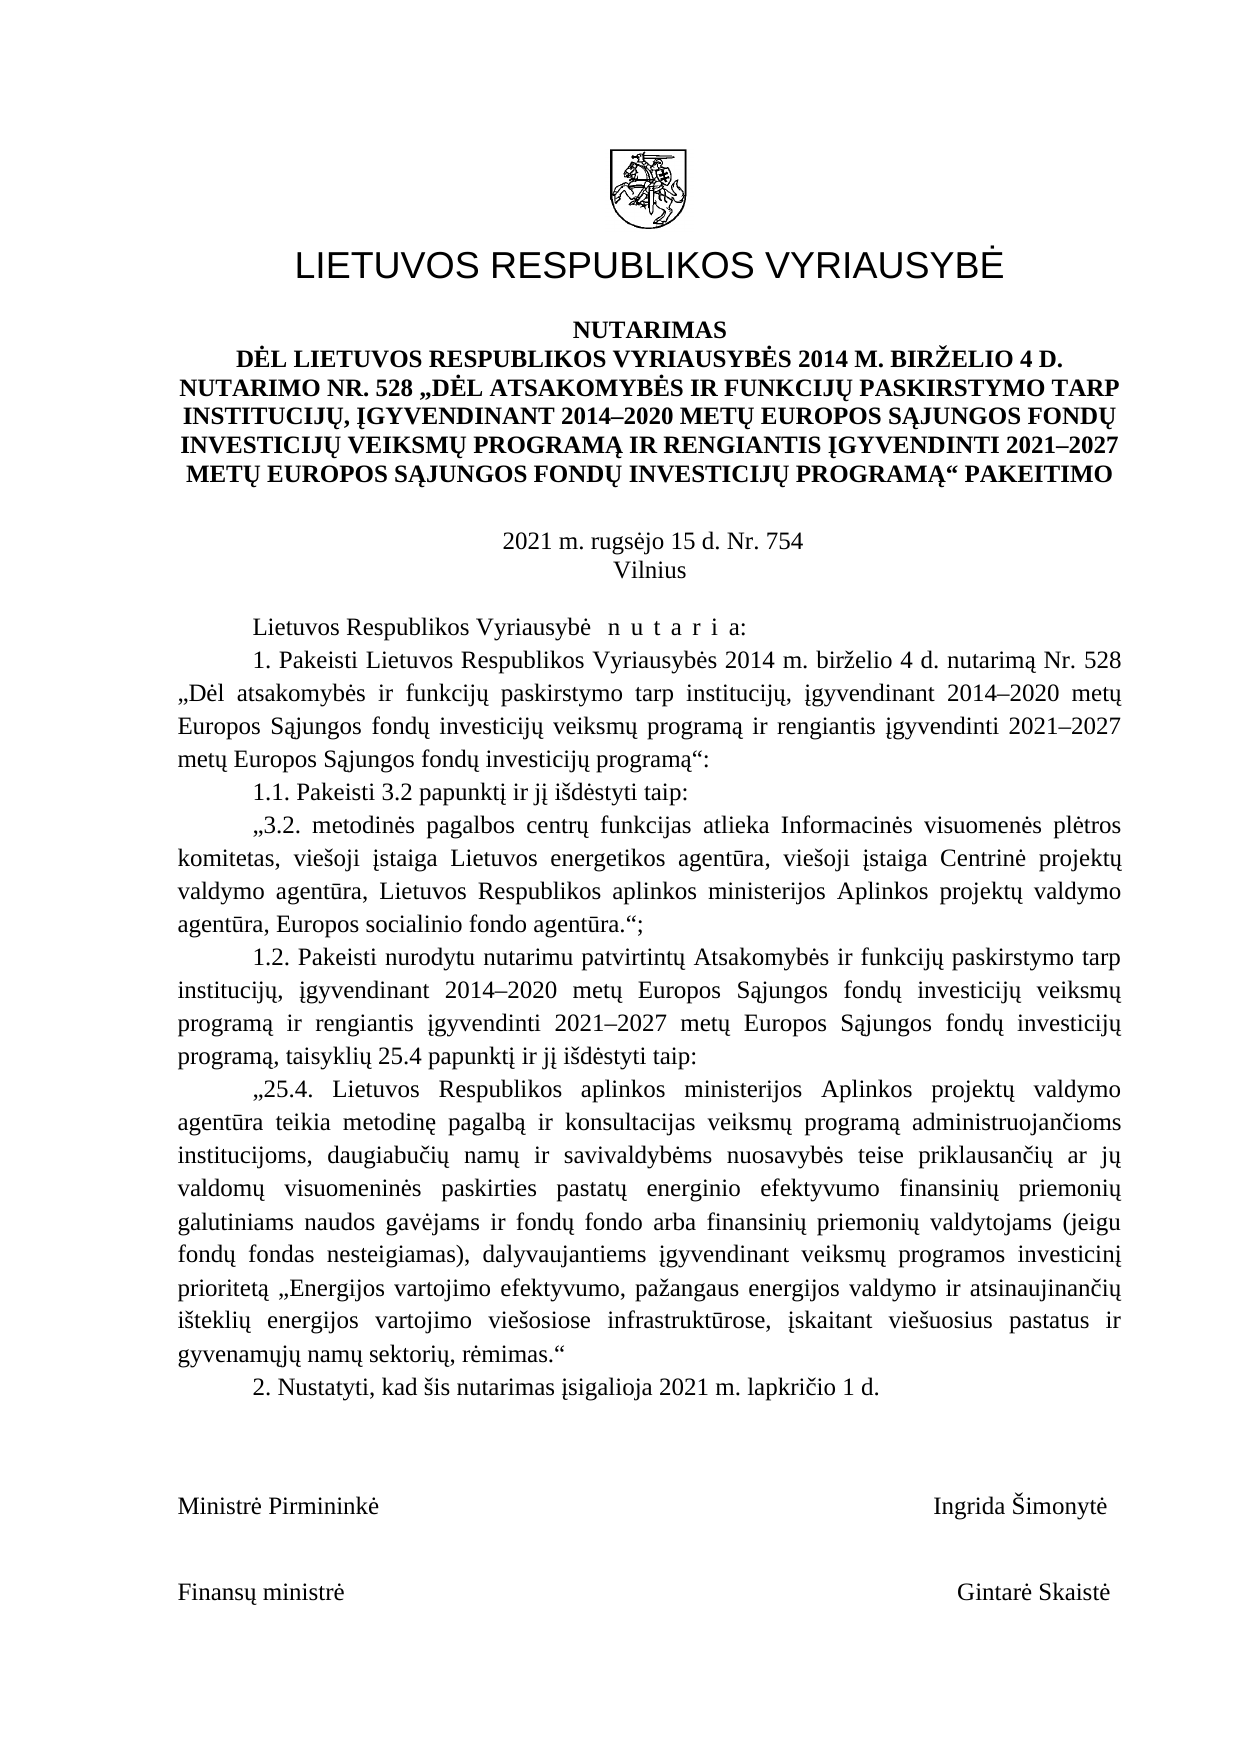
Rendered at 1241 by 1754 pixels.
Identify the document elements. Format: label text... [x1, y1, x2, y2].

text 1.2. Pakeisti nurodytu nutarimu patvirtintų Atsakomybės ir funkcijų paskirstymo tarp institucijų, įgyvendinant 2014–2020 metų Europos Sąjungos fondų investicijų veiksmų programą ir rengiantis įgyvendinti 2021–2027 metų Europos Sąjungos fondų investicijų programą, taisyklių 25.4 papunktį ir jį išdėstyti taip: [177, 942, 1122, 1070]
text „25.4. Lietuvos Respublikos aplinkos ministerijos Aplinkos projektų valdymo agentūra teikia metodinę pagalbą ir konsultacijas veiksmų programą administruojančioms institucijoms, daugiabučių namų ir savivaldybėms nuosavybės teise priklausančių ar jų valdomų visuomeninės paskirties pastatų energinio efektyvumo finansinių priemonių galutiniams naudos gavėjams ir fondų fondo arba finansinių priemonių valdytojams (jeigu fondų fondas nesteigiamas), dalyvaujantiems įgyvendinant veiksmų programos investicinį prioritetą „Energijos vartojimo efektyvumo, pažangaus energijos valdymo ir atsinaujinančių išteklių energijos vartojimo viešosiose infrastruktūrose, įskaitant viešuosius pastatus ir gyvenamųjų namų sektorių, rėmimas.“ [177, 1074, 1122, 1367]
text Finansų ministrė Gintarė Skaistė [177, 1577, 1122, 1606]
text „3.2. metodinės pagalbos centrų funkcijas atlieka Informacinės visuomenės plėtros komitetas, viešoji įstaiga Lietuvos energetikos agentūra, viešoji įstaiga Centrinė projektų valdymo agentūra, Lietuvos Respublikos aplinkos ministerijos Aplinkos projektų valdymo agentūra, Europos socialinio fondo agentūra.“; [177, 810, 1122, 938]
text 1. Pakeisti Lietuvos Respublikos Vyriausybės 2014 m. birželio 4 d. nutarimą Nr. 528 „Dėl atsakomybės ir funkcijų paskirstymo tarp institucijų, įgyvendinant 2014–2020 metų Europos Sąjungos fondų investicijų veiksmų programą ir rengiantis įgyvendinti 2021–2027 metų Europos Sąjungos fondų investicijų programą“: [177, 645, 1122, 773]
text 2. Nustatyti, kad šis nutarimas įsigalioja 2021 m. lapkričio 1 d. [177, 1372, 1122, 1400]
text 1.1. Pakeisti 3.2 papunktį ir jį išdėstyti taip: [177, 777, 1122, 806]
text DĖL LIETUVOS RESPUBLIKOS VYRIAUSYBĖS 2014 M. BIRŽELIO 4 D. NUTARIMO NR. 528 „DĖL ATSAKOMYBĖS IR FUNKCIJŲ PASKIRSTYMO TARP INSTITUCIJŲ, ĮGYVENDINANT 2014–2020 METŲ EUROPOS SĄJUNGOS FONDŲ INVESTICIJŲ VEIKSMŲ PROGRAMĄ IR RENGIANTIS ĮGYVENDINTI 2021–2027 METŲ EUROPOS SĄJUNGOS FONDŲ INVESTICIJŲ PROGRAMĄ“ PAKEITIMO [177, 344, 1122, 488]
text nutarimas [177, 315, 1122, 344]
text Vilnius [177, 555, 1122, 583]
text Lietuvos Respublikos Vyriausybė nutaria: [177, 612, 1122, 641]
text 2021 m. rugsėjo 15 d. Nr. 754 [177, 526, 1122, 555]
text Lietuvos Respublikos Vyriausybė [177, 243, 1122, 286]
text Ministrė Pirmininkė Ingrida Šimonytė [177, 1491, 1122, 1520]
